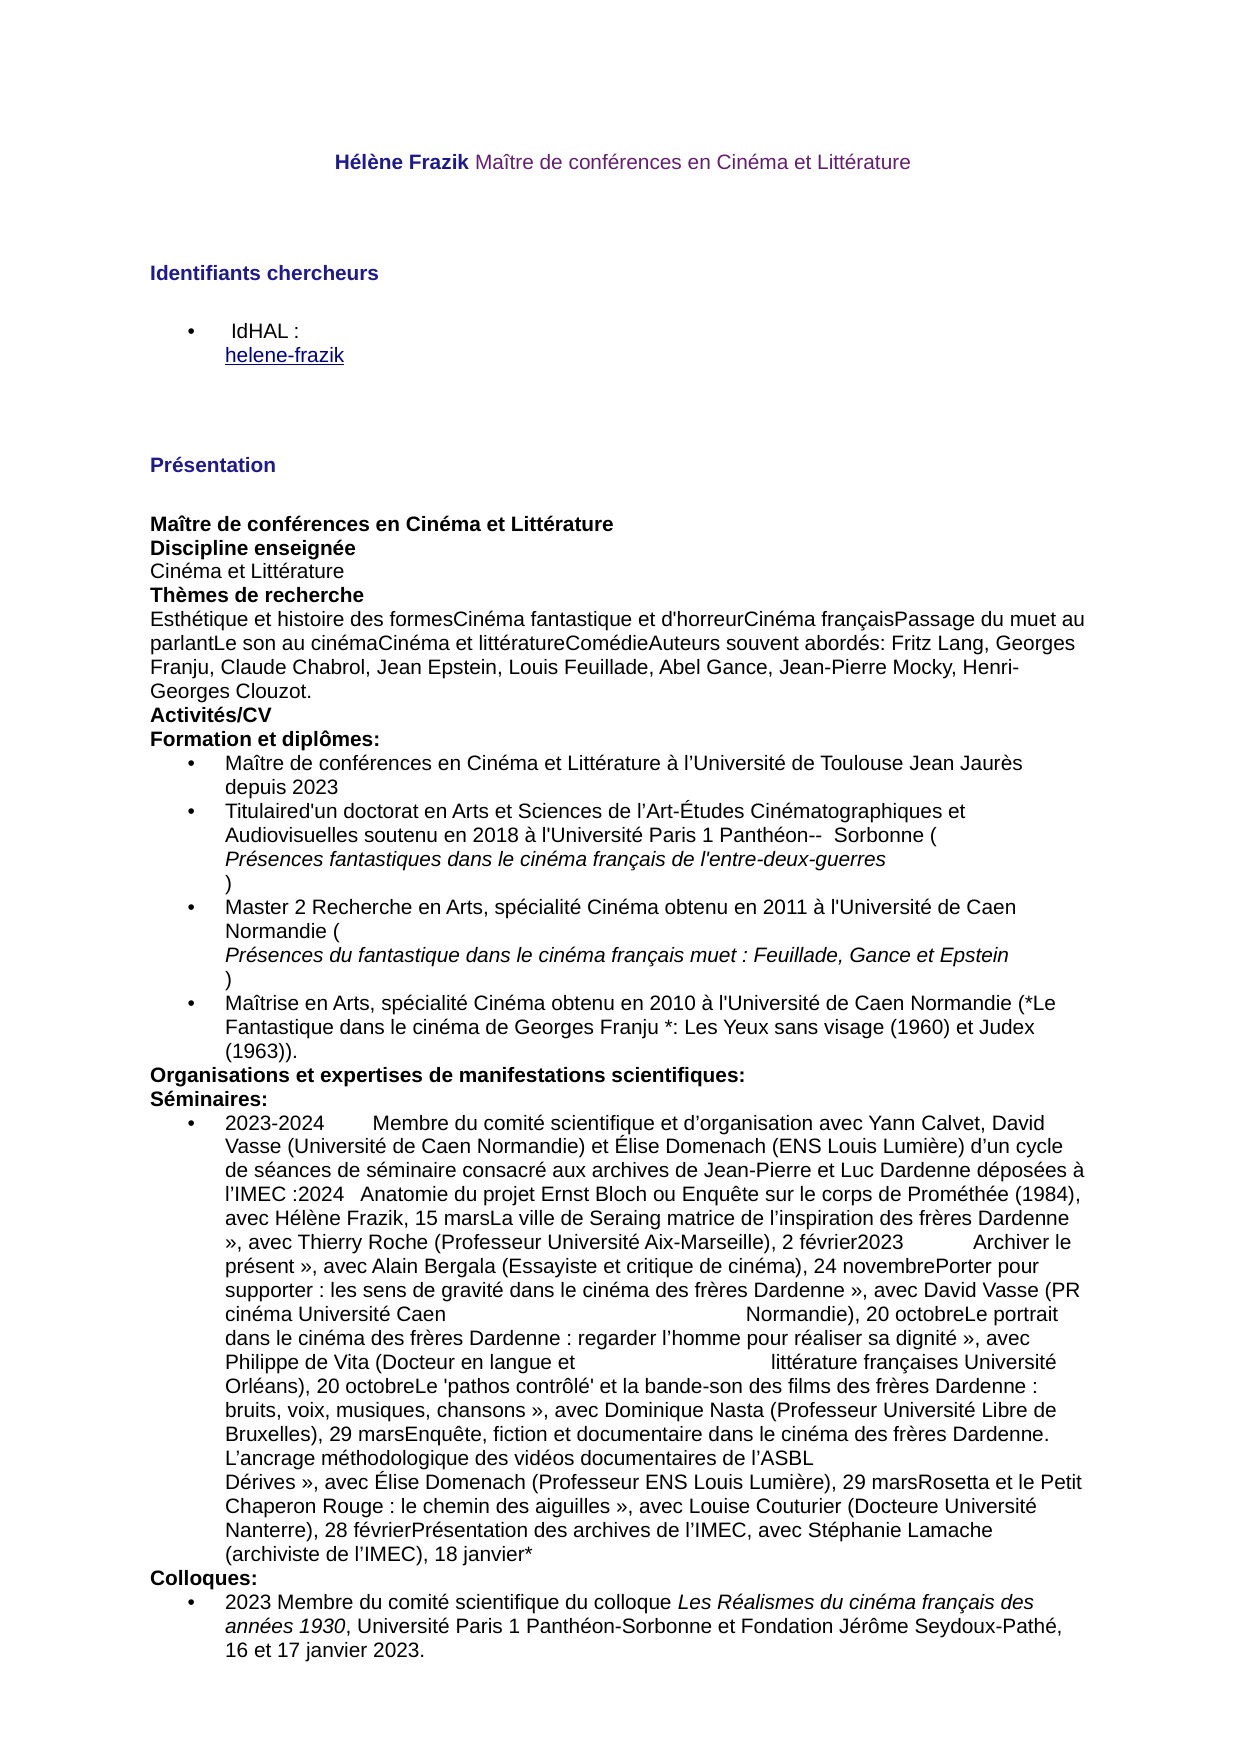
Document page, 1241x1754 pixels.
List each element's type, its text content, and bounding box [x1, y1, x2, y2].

subtitle Présentation [150, 453, 1090, 477]
text Maître de conférences en Cinéma et Littérature [150, 511, 1090, 535]
subtitle Hélène Frazik Maître de conférences en Cinéma et Littérature [150, 150, 1090, 174]
list Présences du fantastique dans le cinéma français muet : Feuillade, Gance et Epstein [187, 943, 1090, 967]
list helene-frazik [187, 343, 1090, 367]
subtitle Organisations et expertises de manifestations scientifiques: [150, 1062, 1090, 1086]
list IdHAL : [187, 319, 1090, 343]
list Titulaire d'un doctorat en Arts et Sciences de l’Art-Études Cinématographiques et Audiovisuelles soutenu en 2018 à l'Université Paris 1 Panthéon-- Sorbonne ( [187, 799, 1090, 847]
subtitle Thèmes de recherche [150, 583, 1090, 607]
list Master 2 Recherche en Arts, spécialité Cinéma obtenu en 2011 à l'Université de Caen Normandie ( [187, 895, 1090, 943]
list 2023 Membre du comité scientifique du colloque Les Réalismes du cinéma français des années 1930, Université Paris 1 Panthéon-Sorbonne et Fondation Jérôme Seydoux-Pathé, 16 et 17 janvier 2023. [187, 1589, 1090, 1661]
list Maître de conférences en Cinéma et Littérature à l’Université de Toulouse Jean Jaurès depuis 2023 [187, 751, 1090, 799]
subtitle Identifiants chercheurs [150, 260, 1090, 284]
list ) [187, 967, 1090, 991]
list Maîtrise en Arts, spécialité Cinéma obtenu en 2010 à l'Université de Caen Normandie (*Le Fantastique dans le cinéma de Georges Franju *: Les Yeux sans visage (1960) et Judex (1963)). [187, 991, 1090, 1062]
list Présences fantastiques dans le cinéma français de l'entre-deux-guerres [187, 847, 1090, 871]
subtitle Activités/CV [150, 703, 1090, 727]
text Cinéma et Littérature [150, 559, 1090, 583]
text Esthétique et histoire des formesCinéma fantastique et d'horreurCinéma françaisPassage du muet au parlantLe son au cinémaCinéma et littératureComédieAuteurs souvent abordés: Fritz Lang, Georges Franju, Claude Chabrol, Jean Epstein, Louis Feuillade, Abel Gance, Jean-Pierre Mocky, Henri-Georges Clouzot. [150, 607, 1090, 703]
subtitle Formation et diplômes: [150, 727, 1090, 751]
text Séminaires: [150, 1086, 1090, 1110]
text Colloques: [150, 1566, 1090, 1589]
list ) [187, 871, 1090, 895]
list 2023-2024 Membre du comité scientifique et d’organisation avec Yann Calvet, David Vasse (Université de Caen Normandie) et Élise Domenach (ENS Louis Lumière) d’un cycle de séances de séminaire consacré aux archives de Jean-Pierre et Luc Dardenne déposées à l’IMEC :2024 Anatomie du projet Ernst Bloch ou Enquête sur le corps de Prométhée (1984), avec Hélène Frazik, 15 marsLa ville de Seraing matrice de l’inspiration des frères Dardenne », avec Thierry Roche (Professeur Université Aix-Marseille), 2 février2023 Archiver le présent », avec Alain Bergala (Essayiste et critique de cinéma), 24 novembrePorter pour supporter : les sens de gravité dans le cinéma des frères Dardenne », avec David Vasse (PR cinéma Université Caen Normandie), 20 octobreLe portrait dans le cinéma des frères Dardenne : regarder l’homme pour réaliser sa dignité », avec Philippe de Vita (Docteur en langue et littérature françaises Université Orléans), 20 octobreLe 'pathos contrôlé' et la bande-son des films des frères Dardenne : bruits, voix, musiques, chansons », avec Dominique Nasta (Professeur Université Libre de Bruxelles), 29 marsEnquête, fiction et documentaire dans le cinéma des frères Dardenne. L’ancrage méthodologique des vidéos documentaires de l’ASBL Dérives », avec Élise Domenach (Professeur ENS Louis Lumière), 29 marsRosetta et le Petit Chaperon Rouge : le chemin des aiguilles », avec Louise Couturier (Docteure Université Nanterre), 28 févrierPrésentation des archives de l’IMEC, avec Stéphanie Lamache (archiviste de l’IMEC), 18 janvier* [187, 1110, 1090, 1566]
subtitle Discipline enseignée [150, 535, 1090, 559]
